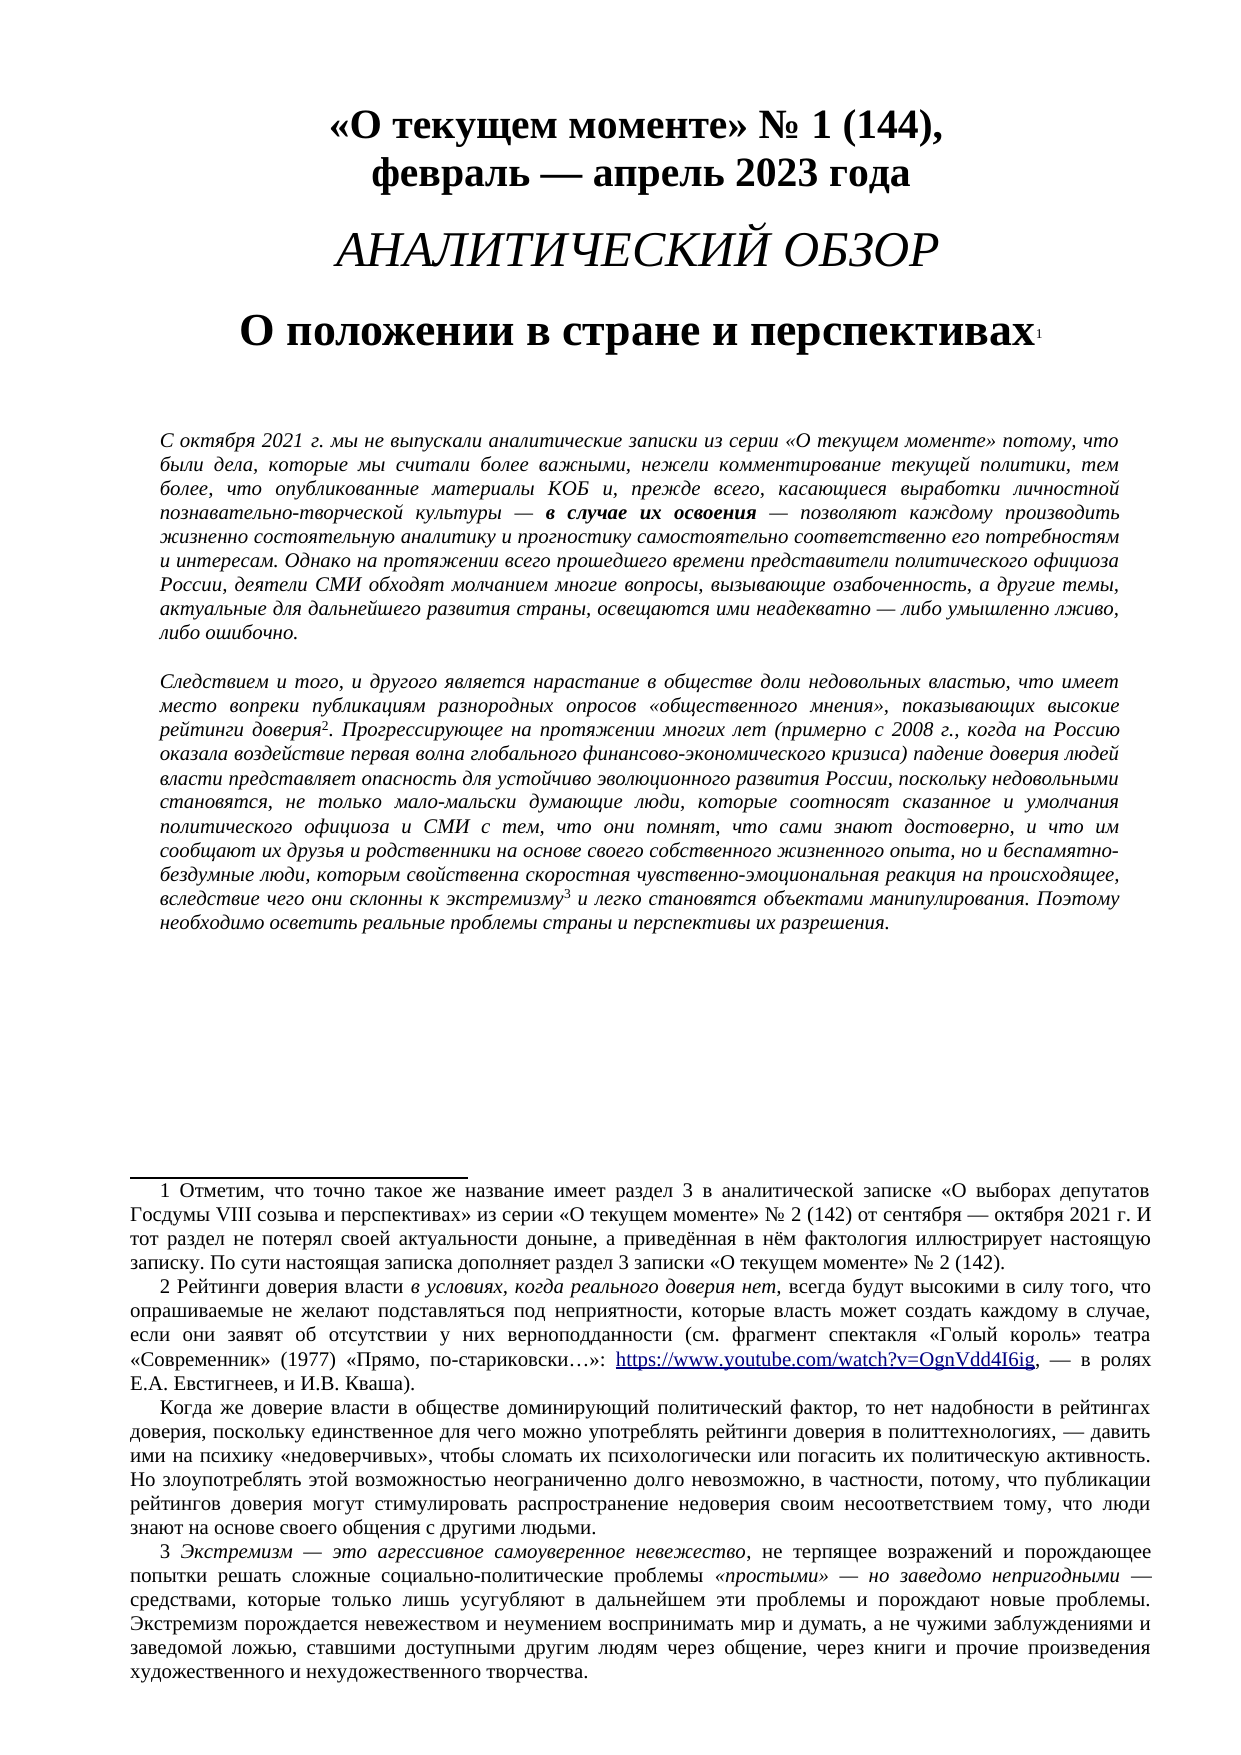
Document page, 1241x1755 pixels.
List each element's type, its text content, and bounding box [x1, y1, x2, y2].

text О положении в стране и перспективах [130, 302, 1152, 355]
text Когда же доверие власти в обществе доминирующий политический фактор, то нет надобности в рейтингах доверия, поскольку единственное для чего можно употреблять рейтинги доверия в политтехнологиях, — давить ими на психику «недоверчивых», чтобы сломать их психологически или погасить их политическую активность. Но злоупотреблять этой возможностью неограниченно долго невозможно, в частности, потому, что публикации рейтингов доверия могут стимулировать распространение недоверия своим несоответствием тому, что люди знают на основе своего общения с другими людьми. [130, 1394, 1152, 1539]
text С октября 2021 г. мы не выпускали аналитические записки из серии «О текущем моменте» потому, что были дела, которые мы считали более важными, нежели комментирование текущей политики, тем более, что опубликованные материалы КОБ и, прежде всего, касающиеся выработки личностной познавательно-творческой культуры — в случае их освоения — позволяют каждому производить жизненно состоятельную аналитику и прогностику самостоятельно соответственно его потребностям и интересам. Однако на протяжении всего прошедшего времени представители политического официоза России, деятели СМИ обходят молчанием многие вопросы, вызывающие озабоченность, а другие темы, актуальные для дальнейшего развития страны, освещаются ими неадекватно — либо умышленно лживо, либо ошибочно. [159, 428, 1122, 644]
text Отметим, что точно такое же название имеет раздел 3 в аналитической записке «О выборах депутатов Госдумы VIII созыва и перспективах» из серии «О текущем моменте» № 2 (142) от сентября — октября 2021 г. И тот раздел не потерял своей актуальности доныне, а приведённая в нём фактология иллюстрирует настоящую записку. По сути настоящая записка дополняет раздел 3 записки «О текущем моменте» № 2 (142). [130, 1178, 1152, 1274]
text «О текущем моменте» № 1 (144), февраль — апрель 2023 года [130, 99, 1152, 195]
text аналитический обзор [130, 220, 1152, 277]
text Рейтинги доверия власти в условиях, когда реального доверия нет, всегда будут высокими в силу того, что опрашиваемые не желают подставляться под неприятности, которые власть может создать каждому в случае, если они заявят об отсутствии у них верноподданности (см. фрагмент спектакля «Голый король» театра «Современник» (1977) «Прямо, по-стариковски…»: https://www.youtube.com/watch?v=OgnVdd4I6ig, — в ролях Е.А. Евстигнеев, и И.В. Кваша). [130, 1274, 1152, 1394]
text Экстремизм — это агрессивное самоуверенное невежество, не терпящее возражений и порождающее попытки решать сложные социально-политические проблемы «простыми» — но заведомо непригодными — средствами, которые только лишь усугубляют в дальнейшем эти проблемы и порождают новые проблемы. Экстремизм порождается невежеством и неумением воспринимать мир и думать, а не чужими заблуждениями и заведомой ложью, ставшими доступными другим людям через общение, через книги и прочие произведения художественного и нехудожественного творчества. [130, 1539, 1152, 1683]
text Следствием и того, и другого является нарастание в обществе доли недовольных властью, что имеет место вопреки публикациям разнородных опросов «общественного мнения», показывающих высокие рейтинги доверия. Прогрессирующее на протяжении многих лет (примерно с 2008 г., когда на Россию оказала воздействие первая волна глобального финансово-экономического кризиса) падение доверия людей власти представляет опасность для устойчиво эволюционного развития России, поскольку недовольными становятся, не только мало-мальски думающие люди, которые соотносят сказанное и умолчания политического официоза и СМИ с тем, что они помнят, что сами знают достоверно, и что им сообщают их друзья и родственники на основе своего собственного жизненного опыта, но и беспамятно-бездумные люди, которым свойственна скоростная чувственно-эмоциональная реакция на происходящее, вследствие чего они склонны к экстремизму и легко становятся объектами манипулирования. Поэтому необходимо осветить реальные проблемы страны и перспективы их разрешения. [159, 669, 1122, 934]
